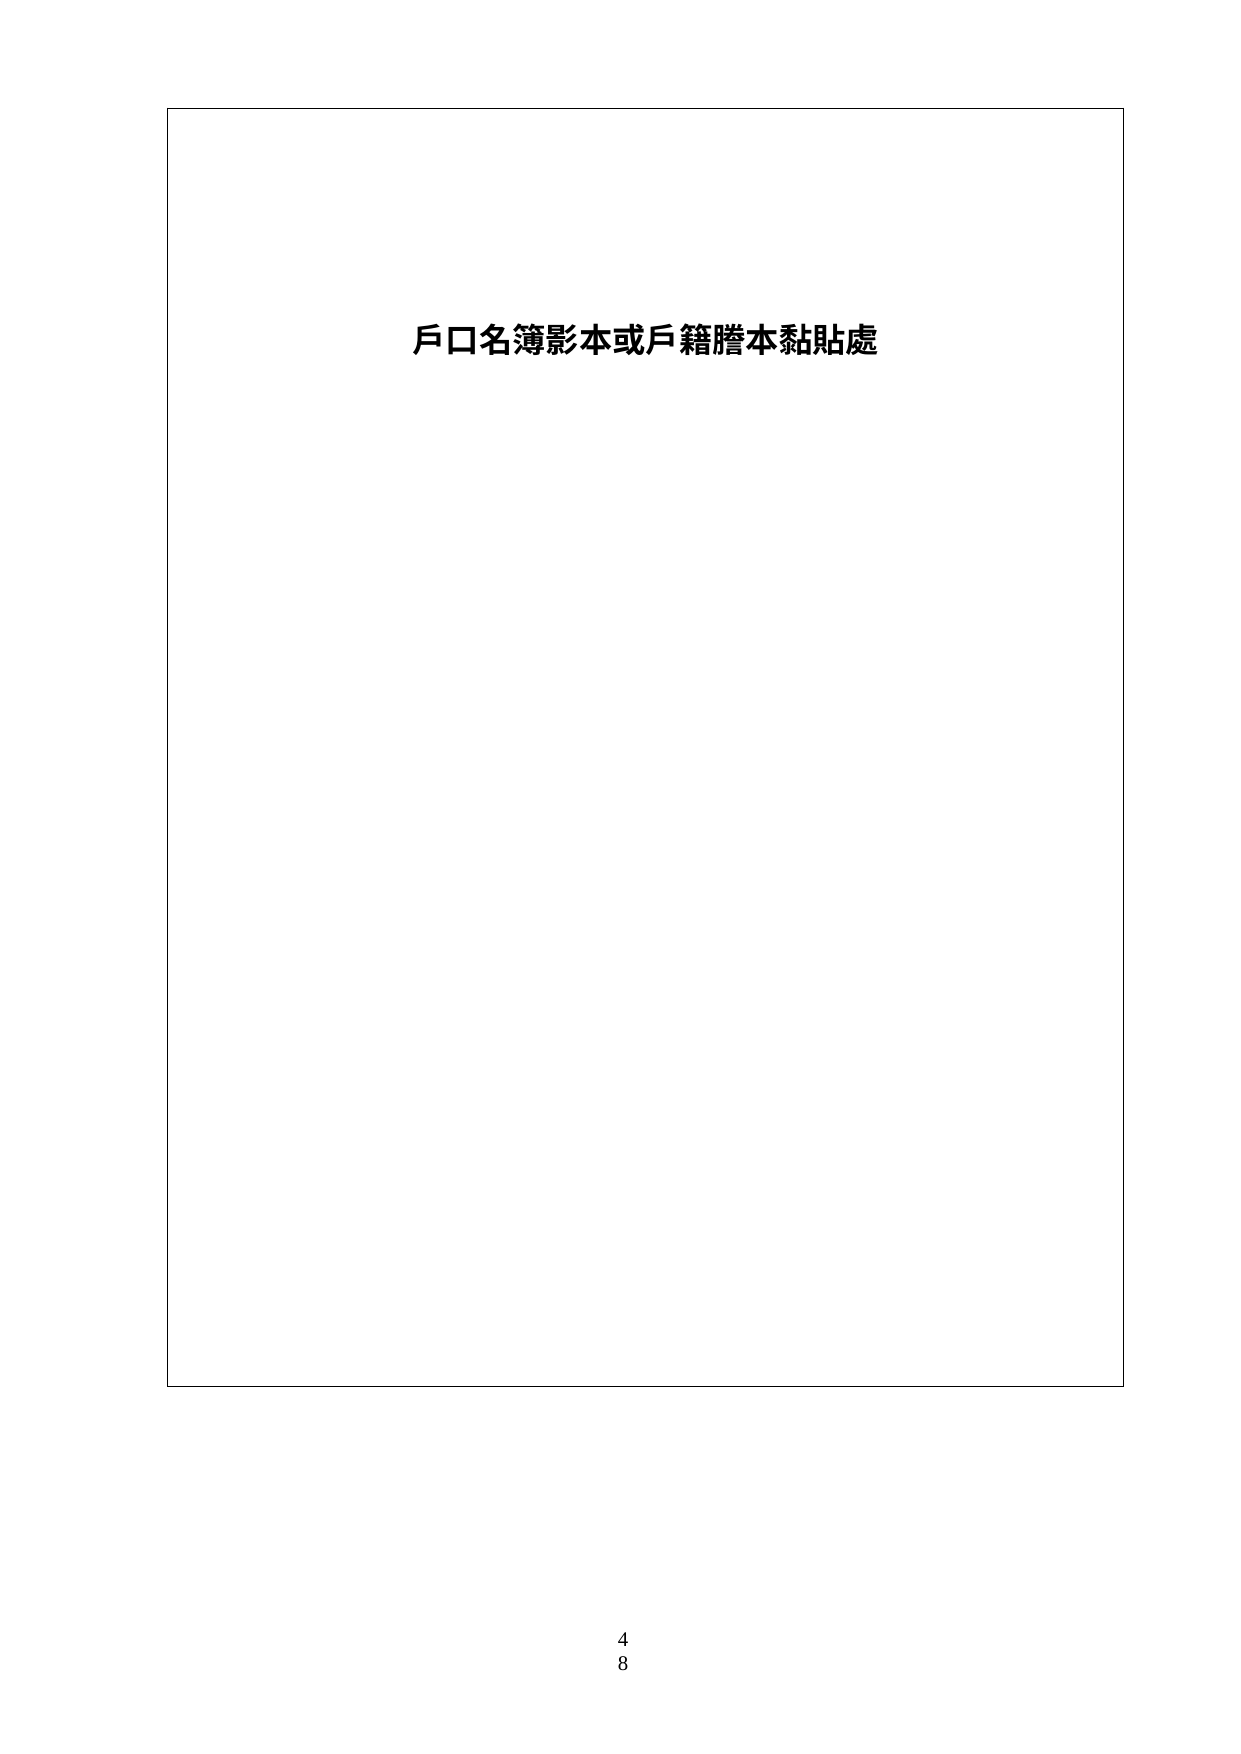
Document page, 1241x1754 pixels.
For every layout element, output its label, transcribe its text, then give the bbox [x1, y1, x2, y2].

table_header 戶口名簿影本或戶籍謄本黏貼處 [168, 109, 1123, 1386]
